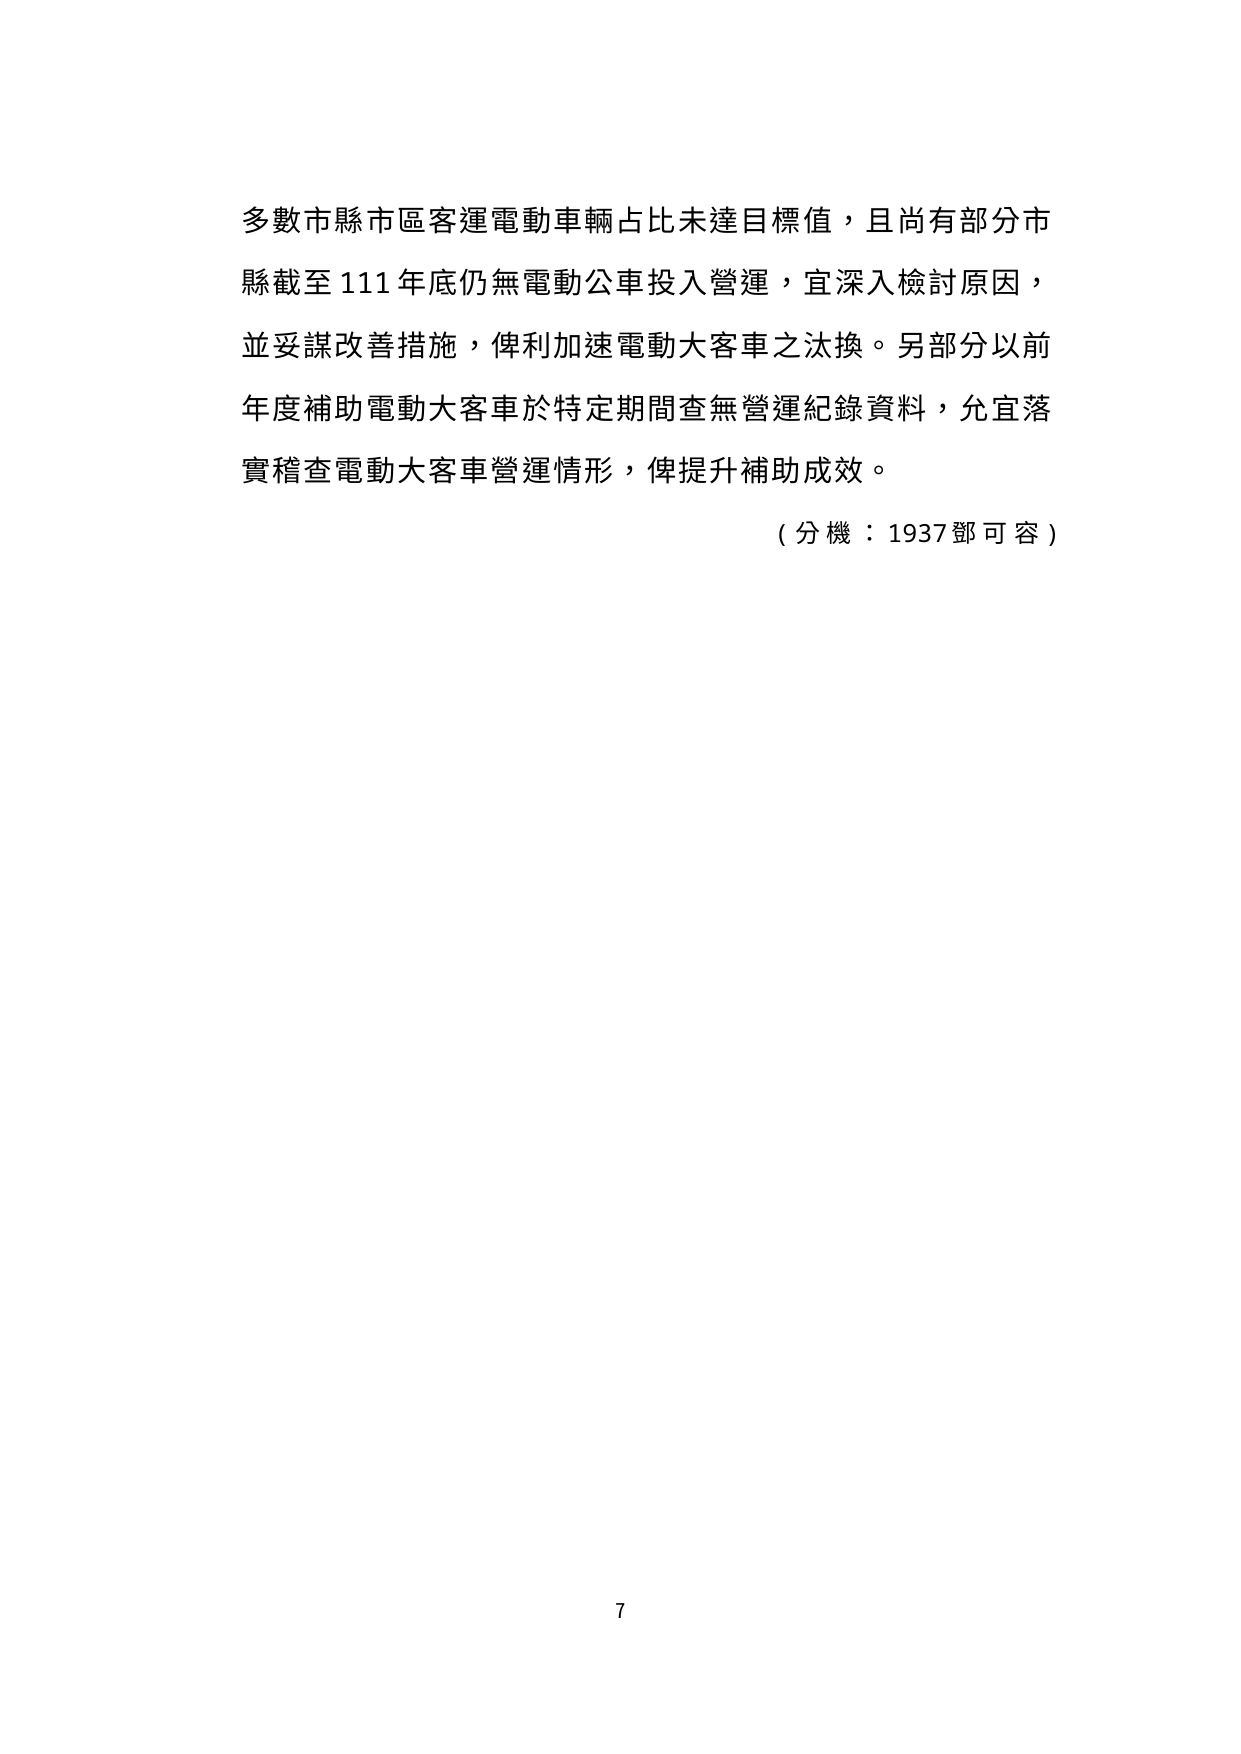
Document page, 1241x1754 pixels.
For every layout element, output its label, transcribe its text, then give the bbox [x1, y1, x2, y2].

text 多數市縣市區客運電動車輛占比未達目標值，且尚有部分市縣截至111年底仍無電動公車投入營運，宜深入檢討原因，並妥謀改善措施，俾利加速電動大客車之汰換。另部分以前年度補助電動大客車於特定期間查無營運紀錄資料，允宜落實稽查電動大客車營運情形，俾提升補助成效。 [236, 177, 1063, 490]
text (分機：1937鄧可容) [177, 490, 1063, 552]
